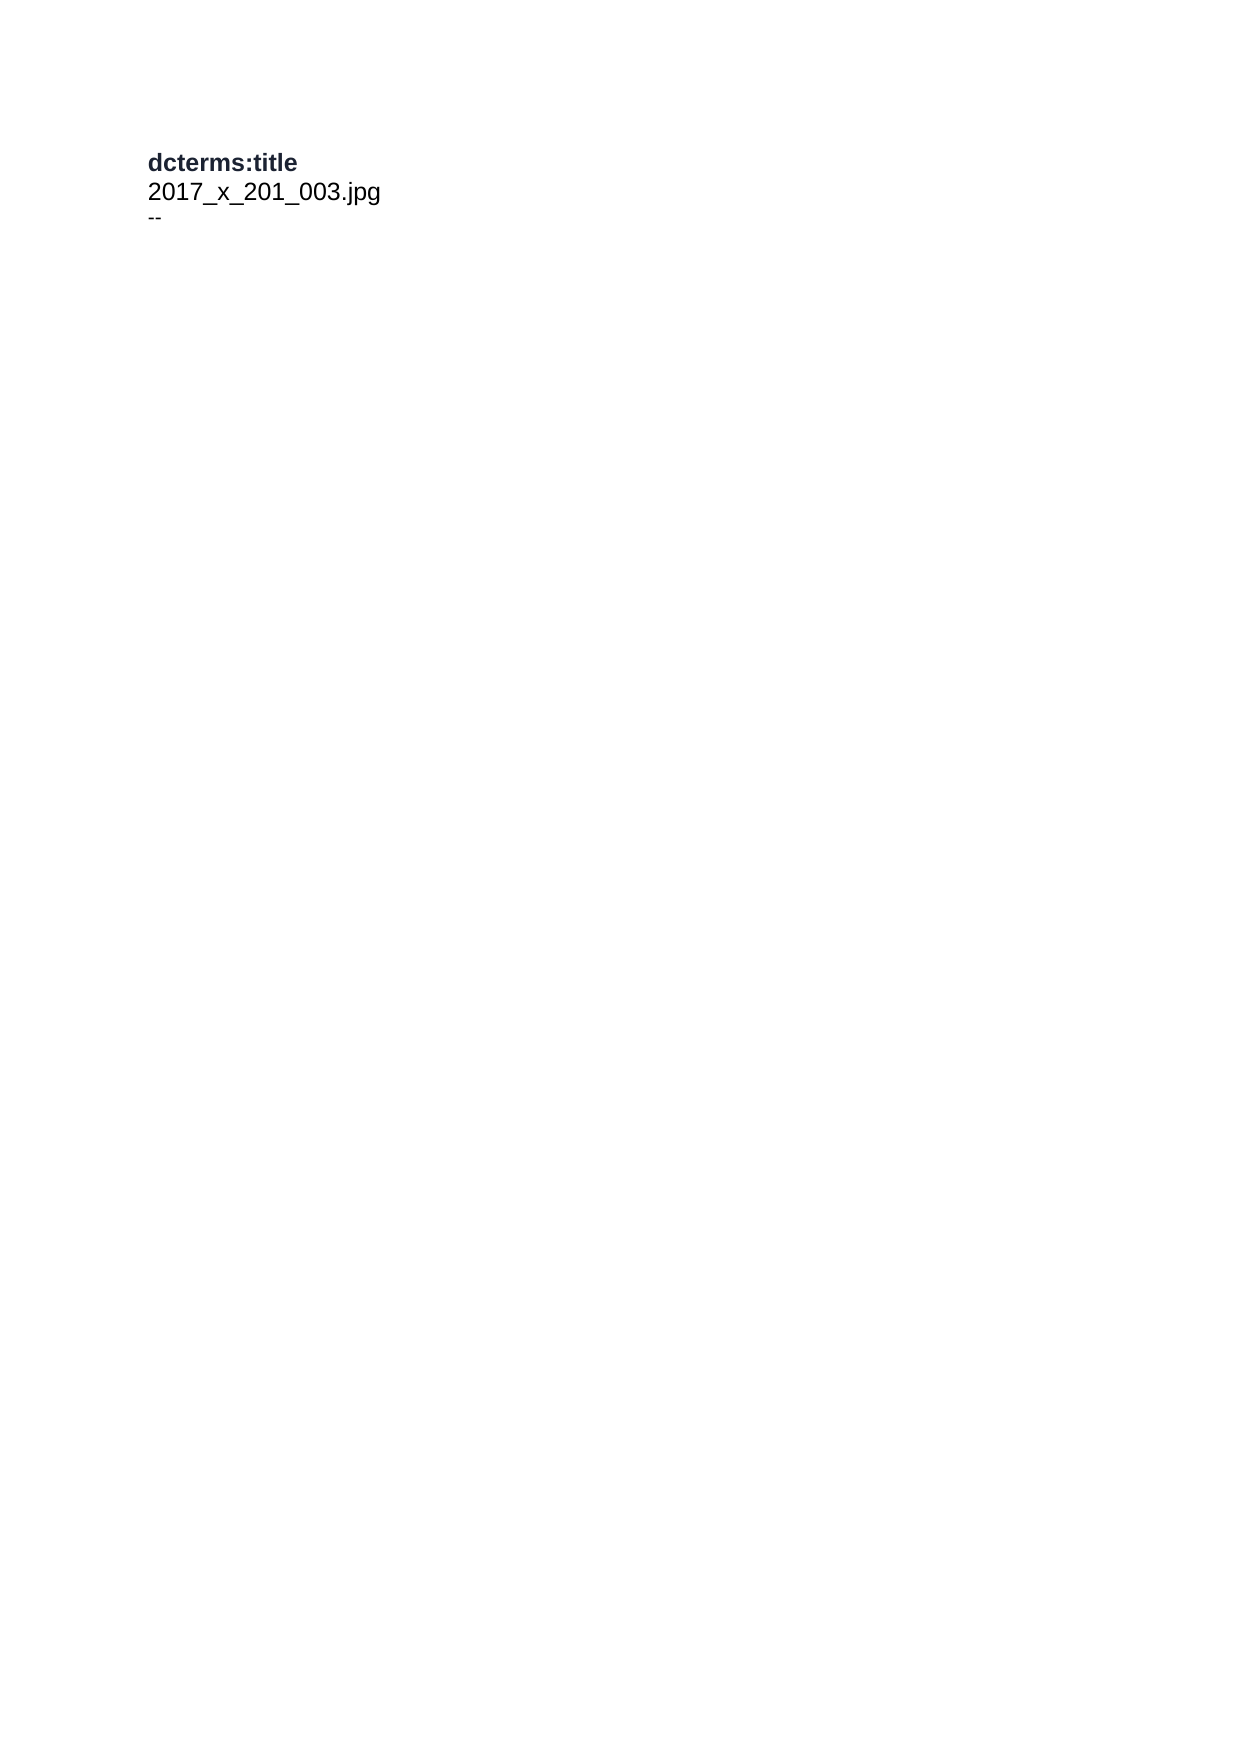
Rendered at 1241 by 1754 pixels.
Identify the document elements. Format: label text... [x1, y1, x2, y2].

text 2017_x_201_003.jpg [148, 176, 1092, 205]
text dcterms:title [148, 148, 1092, 176]
text -- [148, 205, 1092, 229]
